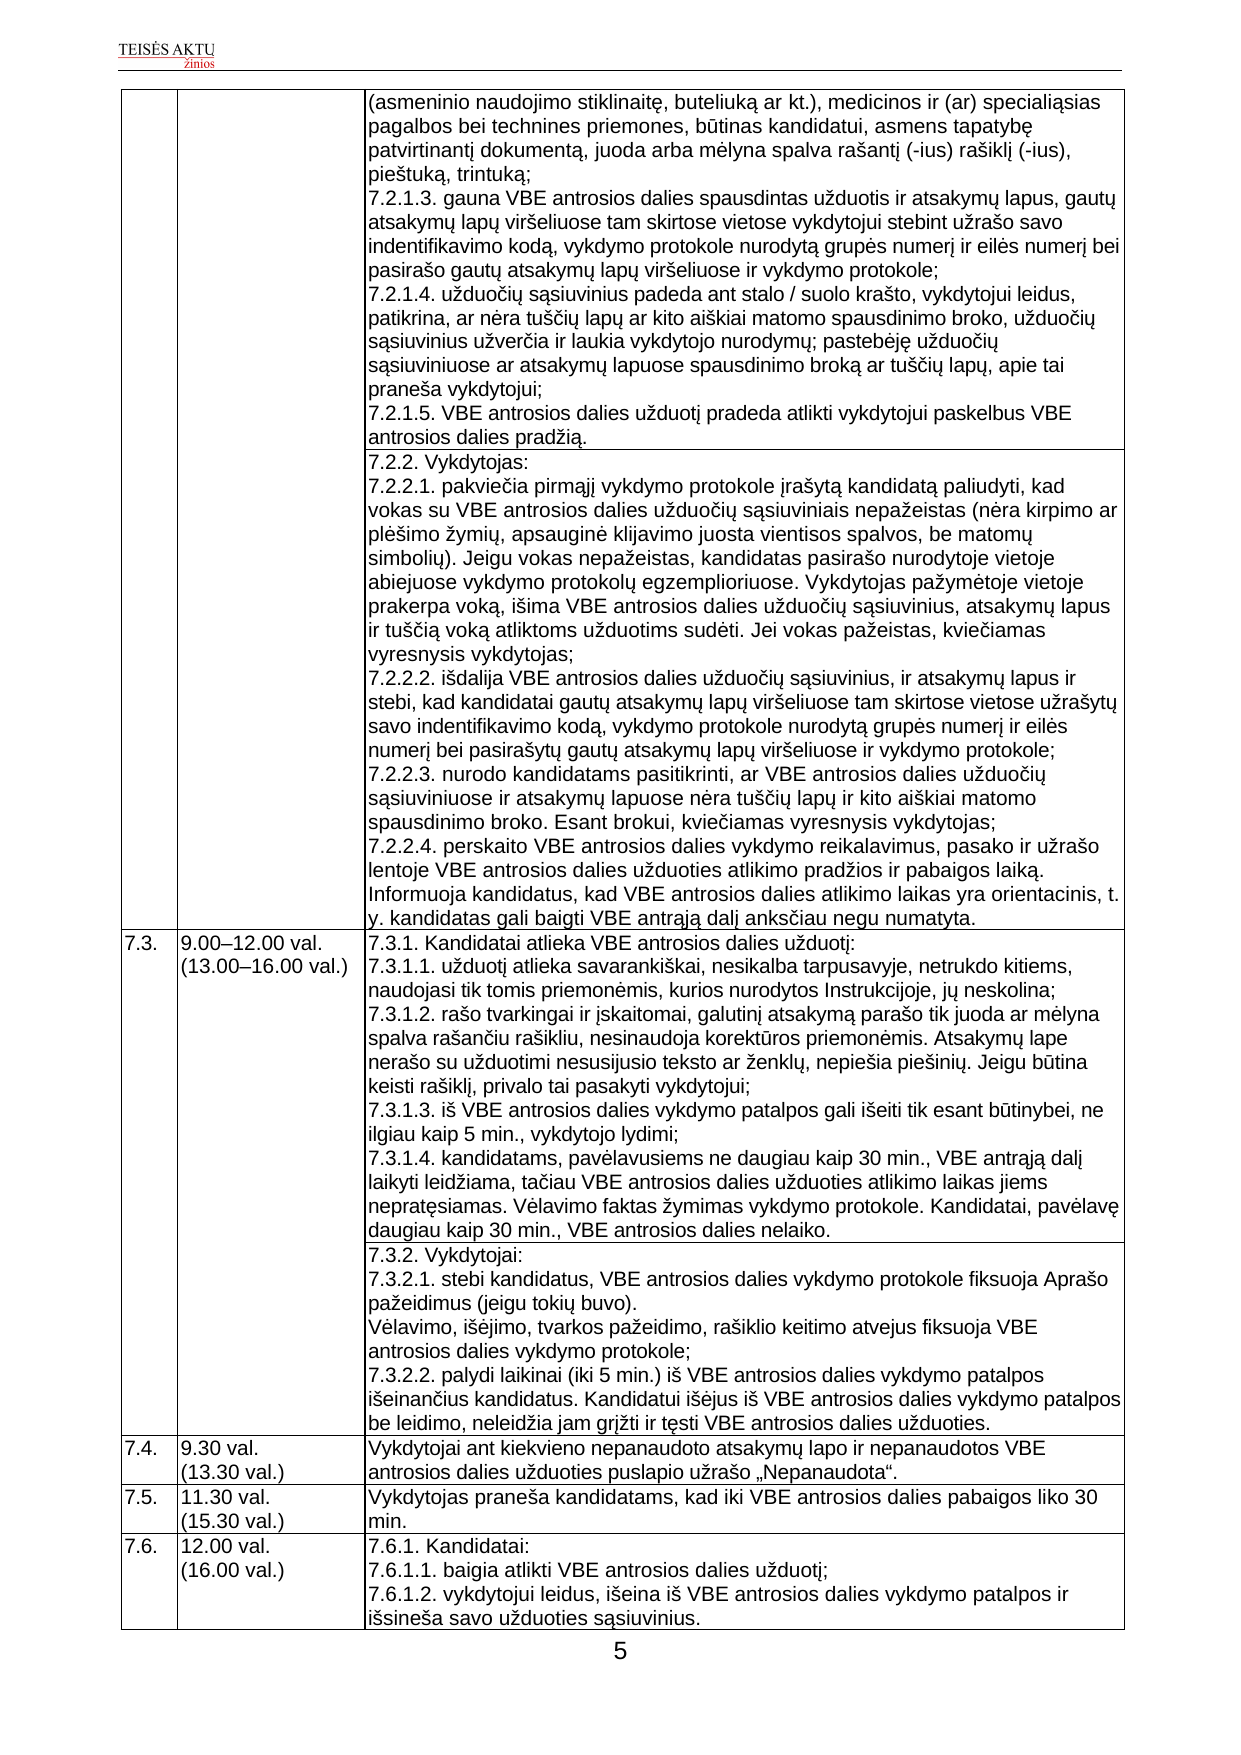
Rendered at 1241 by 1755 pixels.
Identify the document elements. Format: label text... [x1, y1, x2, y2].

table_cell (asmeninio naudojimo stiklinaitę, buteliuką ar kt.), medicinos ir (ar) specialiąsias pagalbos bei technines priemones, būtinas kandidatui, asmens tapatybę patvirtinantį dokumentą, juoda arba mėlyna spalva rašantį (-ius) rašiklį (-ius), pieštuką, trintuką; 7.2.1.3. gauna VBE antrosios dalies spausdintas užduotis ir atsakymų lapus, gautų atsakymų lapų viršeliuose tam skirtose vietose vykdytojui stebint užrašo savo indentifikavimo kodą, vykdymo protokole nurodytą grupės numerį ir eilės numerį bei pasirašo gautų atsakymų lapų viršeliuose ir vykdymo protokole; 7.2.1.4. užduočių sąsiuvinius padeda ant stalo / suolo krašto, vykdytojui leidus, patikrina, ar nėra tuščių lapų ar kito aiškiai matomo spausdinimo broko, užduočių sąsiuvinius užverčia ir laukia vykdytojo nurodymų; pastebėję užduočių sąsiuviniuose ar atsakymų lapuose spausdinimo broką ar tuščių lapų, apie tai praneša vykdytojui; 7.2.1.5. VBE antrosios dalies užduotį pradeda atlikti vykdytojui paskelbus VBE antrosios dalies pradžią. [366, 90, 1124, 449]
table_cell 9.30 val. (13.30 val.) [178, 1436, 364, 1483]
table_cell 7.3. [122, 930, 177, 1434]
table_cell 7.2.2. Vykdytojas: 7.2.2.1. pakviečia pirmąjį vykdymo protokole įrašytą kandidatą paliudyti, kad vokas su VBE antrosios dalies užduočių sąsiuviniais nepažeistas (nėra kirpimo ar plėšimo žymių, apsauginė klijavimo juosta vientisos spalvos, be matomų simbolių). Jeigu vokas nepažeistas, kandidatas pasirašo nurodytoje vietoje abiejuose vykdymo protokolų egzemplioriuose. Vykdytojas pažymėtoje vietoje prakerpa voką, išima VBE antrosios dalies užduočių sąsiuvinius, atsakymų lapus ir tuščią voką atliktoms užduotims sudėti. Jei vokas pažeistas, kviečiamas vyresnysis vykdytojas; 7.2.2.2. išdalija VBE antrosios dalies užduočių sąsiuvinius, ir atsakymų lapus ir stebi, kad kandidatai gautų atsakymų lapų viršeliuose tam skirtose vietose užrašytų savo indentifikavimo kodą, vykdymo protokole nurodytą grupės numerį ir eilės numerį bei pasirašytų gautų atsakymų lapų viršeliuose ir vykdymo protokole; 7.2.2.3. nurodo kandidatams pasitikrinti, ar VBE antrosios dalies užduočių sąsiuviniuose ir atsakymų lapuose nėra tuščių lapų ir kito aiškiai matomo spausdinimo broko. Esant brokui, kviečiamas vyresnysis vykdytojas; 7.2.2.4. perskaito VBE antrosios dalies vykdymo reikalavimus, pasako ir užrašo lentoje VBE antrosios dalies užduoties atlikimo pradžios ir pabaigos laiką. Informuoja kandidatus, kad VBE antrosios dalies atlikimo laikas yra orientacinis, t. y. kandidatas gali baigti VBE antrąją dalį anksčiau negu numatyta. [366, 450, 1124, 929]
table_cell 7.5. [122, 1485, 177, 1532]
table_cell Vykdytojas praneša kandidatams, kad iki VBE antrosios dalies pabaigos liko 30 min. [366, 1485, 1124, 1532]
table_cell 7.3.1. Kandidatai atlieka VBE antrosios dalies užduotį: 7.3.1.1. užduotį atlieka savarankiškai, nesikalba tarpusavyje, netrukdo kitiems, naudojasi tik tomis priemonėmis, kurios nurodytos Instrukcijoje, jų neskolina; 7.3.1.2. rašo tvarkingai ir įskaitomai, galutinį atsakymą parašo tik juoda ar mėlyna spalva rašančiu rašikliu, nesinaudoja korektūros priemonėmis. Atsakymų lape nerašo su užduotimi nesusijusio teksto ar ženklų, nepiešia piešinių. Jeigu būtina keisti rašiklį, privalo tai pasakyti vykdytojui; 7.3.1.3. iš VBE antrosios dalies vykdymo patalpos gali išeiti tik esant būtinybei, ne ilgiau kaip 5 min., vykdytojo lydimi; 7.3.1.4. kandidatams, pavėlavusiems ne daugiau kaip 30 min., VBE antrąją dalį laikyti leidžiama, tačiau VBE antrosios dalies užduoties atlikimo laikas jiems nepratęsiamas. Vėlavimo faktas žymimas vykdymo protokole. Kandidatai, pavėlavę daugiau kaip 30 min., VBE antrosios dalies nelaiko. [366, 930, 1124, 1242]
table_cell 9.00–12.00 val. (13.00–16.00 val.) [178, 930, 364, 1434]
table_cell [178, 90, 364, 929]
table_cell 7.3.2. Vykdytojai: 7.3.2.1. stebi kandidatus, VBE antrosios dalies vykdymo protokole fiksuoja Aprašo pažeidimus (jeigu tokių buvo). Vėlavimo, išėjimo, tvarkos pažeidimo, rašiklio keitimo atvejus fiksuoja VBE antrosios dalies vykdymo protokole; 7.3.2.2. palydi laikinai (iki 5 min.) iš VBE antrosios dalies vykdymo patalpos išeinančius kandidatus. Kandidatui išėjus iš VBE antrosios dalies vykdymo patalpos be leidimo, neleidžia jam grįžti ir tęsti VBE antrosios dalies užduoties. [366, 1243, 1124, 1434]
table_cell 7.6.1. Kandidatai: 7.6.1.1. baigia atlikti VBE antrosios dalies užduotį; 7.6.1.2. vykdytojui leidus, išeina iš VBE antrosios dalies vykdymo patalpos ir išsineša savo užduoties sąsiuvinius. [366, 1534, 1124, 1629]
table_cell 7.4. [122, 1436, 177, 1483]
table_cell [122, 90, 177, 929]
table_cell 7.6. [122, 1534, 177, 1629]
table_cell Vykdytojai ant kiekvieno nepanaudoto atsakymų lapo ir nepanaudotos VBE antrosios dalies užduoties puslapio užrašo „Nepanaudota“. [366, 1436, 1124, 1483]
table_cell 12.00 val. (16.00 val.) [178, 1534, 364, 1629]
table_cell 11.30 val. (15.30 val.) [178, 1485, 364, 1532]
